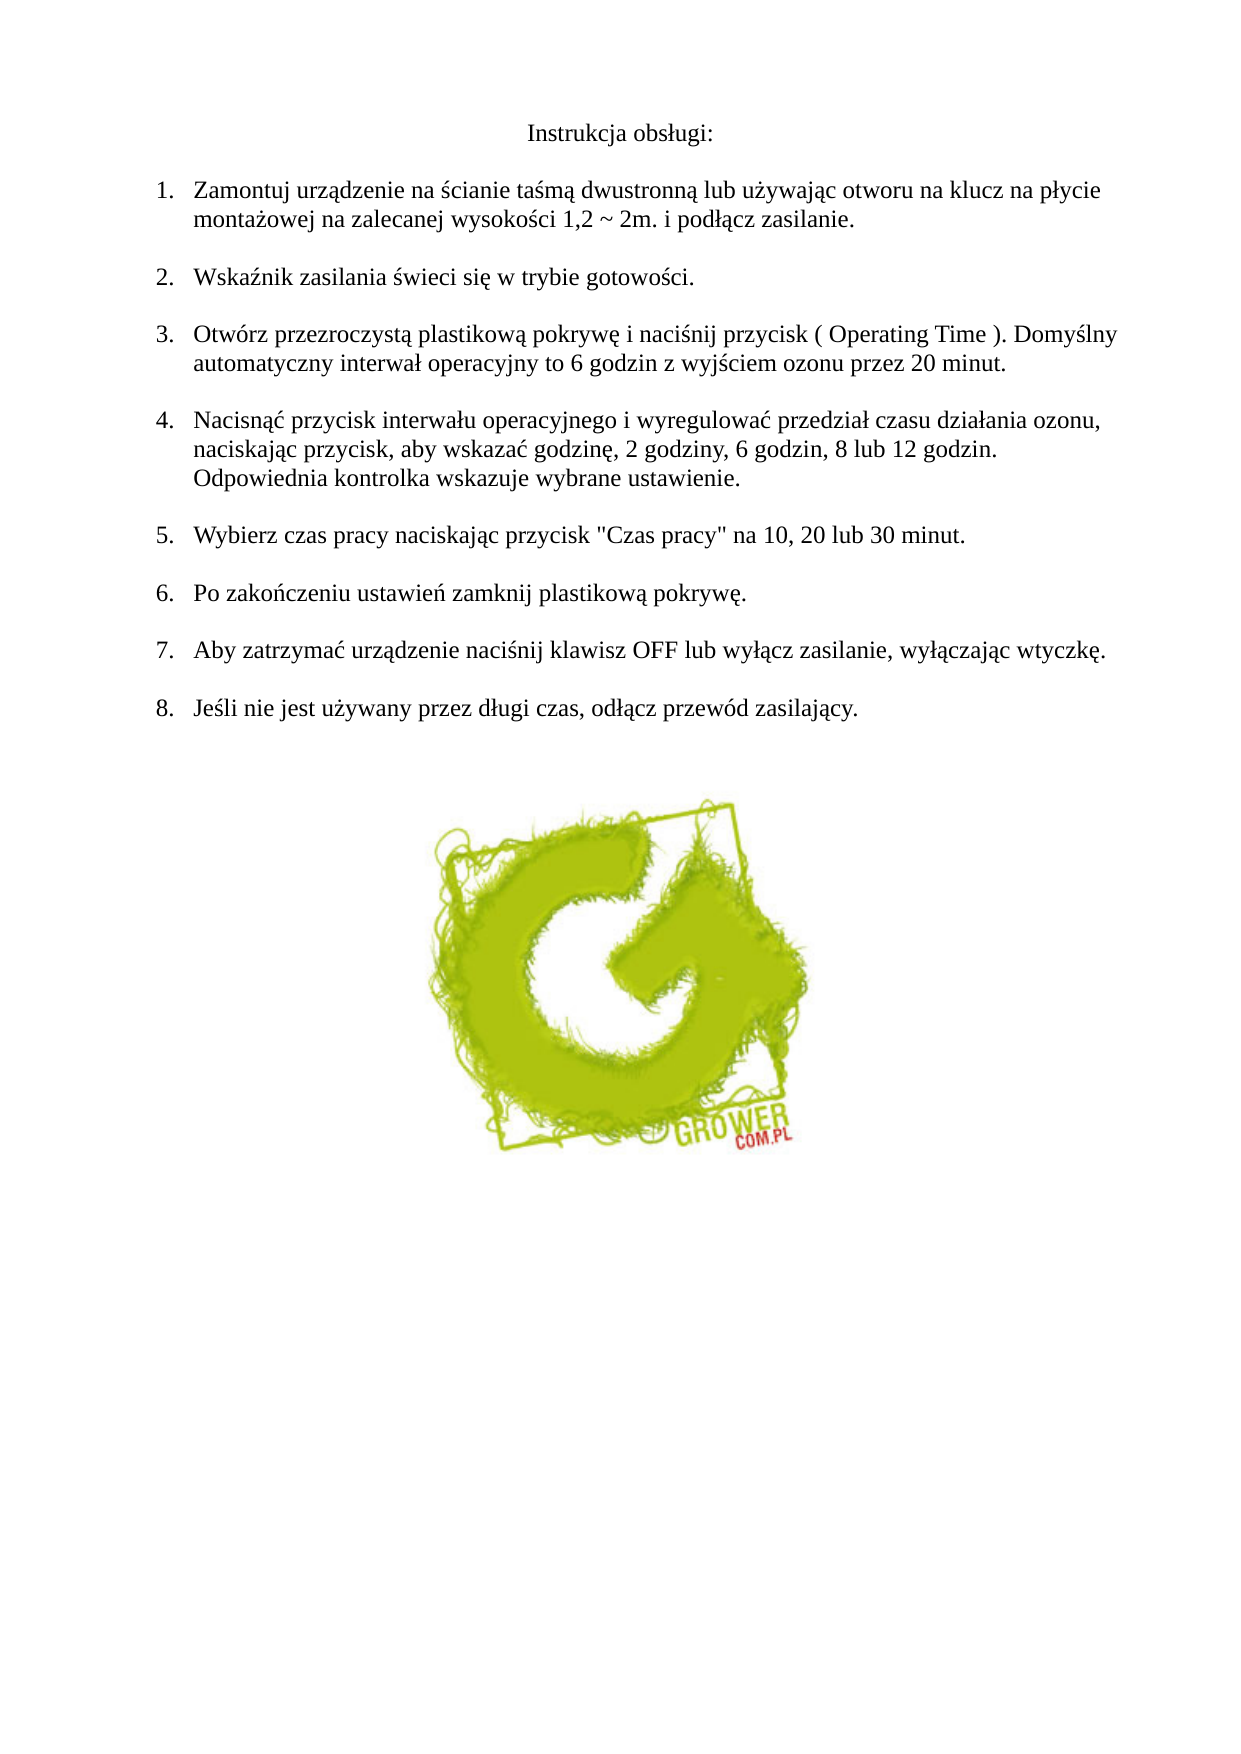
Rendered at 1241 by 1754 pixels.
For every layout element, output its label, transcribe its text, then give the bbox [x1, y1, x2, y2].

list Nacisnąć przycisk interwału operacyjnego i wyregulować przedział czasu działania ozonu, naciskając przycisk, aby wskazać godzinę, 2 godziny, 6 godzin, 8 lub 12 godzin. Odpowiednia kontrolka wskazuje wybrane ustawienie. [156, 406, 1122, 492]
list Po zakończeniu ustawień zamknij plastikową pokrywę. [156, 578, 1122, 607]
picture [413, 779, 827, 1172]
list Otwórz przezroczystą plastikową pokrywę i naciśnij przycisk ( Operating Time ). Domyślny automatyczny interwał operacyjny to 6 godzin z wyjściem ozonu przez 20 minut. [156, 319, 1122, 377]
list Wskaźnik zasilania świeci się w trybie gotowości. [156, 262, 1122, 291]
list Jeśli nie jest używany przez długi czas, odłącz przewód zasilający. [156, 693, 1122, 722]
list Zamontuj urządzenie na ścianie taśmą dwustronną lub używając otworu na klucz na płycie montażowej na zalecanej wysokości 1,2 ~ 2m. i podłącz zasilanie. [156, 176, 1122, 233]
list Wybierz czas pracy naciskając przycisk "Czas pracy" na 10, 20 lub 30 minut. [156, 521, 1122, 549]
list Aby zatrzymać urządzenie naciśnij klawisz OFF lub wyłącz zasilanie, wyłączając wtyczkę. [156, 636, 1122, 664]
text Instrukcja obsługi: [118, 118, 1122, 147]
